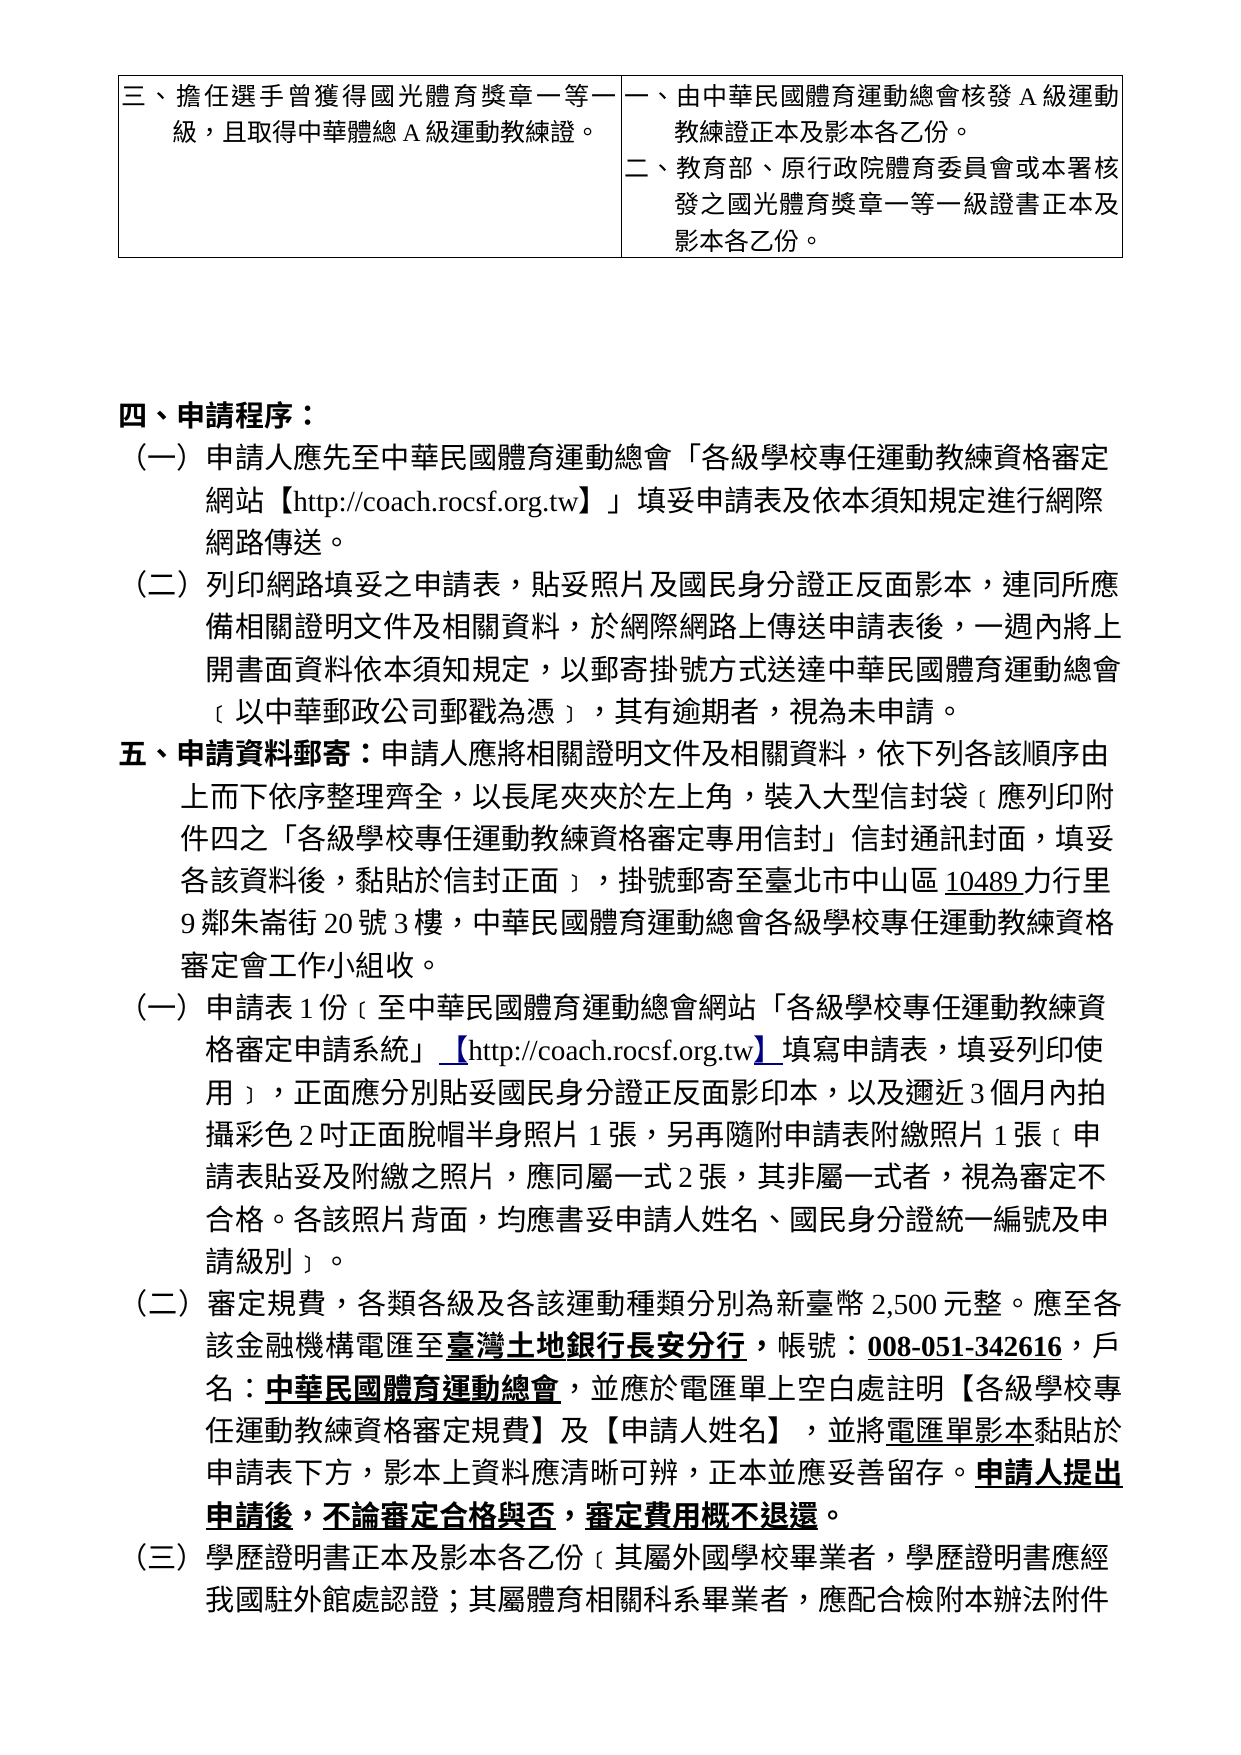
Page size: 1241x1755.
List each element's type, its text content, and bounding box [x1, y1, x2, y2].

table_cell 三、擔任選手曾獲得國光體育獎章一等一級，且取得中華體總A級運動教練證。 [119, 76, 621, 257]
text （一）申請表1份﹝至中華民國體育運動總會網站「各級學校專任運動教練資格審定申請系統」【http://coach.rocsf.org.tw】填寫申請表，填妥列印使用﹞，正面應分別貼妥國民身分證正反面影印本，以及邇近3個月內拍攝彩色2吋正面脫帽半身照片1張，另再隨附申請表附繳照片1張﹝申請表貼妥及附繳之照片，應同屬一式2張，其非屬一式者，視為審定不合格。各該照片背面，均應書妥申請人姓名、國民身分證統一編號及申請級別﹞。 [118, 984, 1122, 1281]
text 四、申請程序： [118, 392, 1143, 435]
text （三）學歷證明書正本及影本各乙份﹝其屬外國學校畢業者，學歷證明書應經我國駐外館處認證；其屬體育相關科系畢業者，應配合檢附本辦法附件 [118, 1534, 1122, 1619]
text 五、申請資料郵寄：申請人應將相關證明文件及相關資料，依下列各該順序由上而下依序整理齊全，以長尾夾夾於左上角，裝入大型信封袋﹝應列印附件四之「各級學校專任運動教練資格審定專用信封」信封通訊封面，填妥各該資料後，黏貼於信封正面﹞，掛號郵寄至臺北市中山區10489力行里9鄰朱崙街20號3樓，中華民國體育運動總會各級學校專任運動教練資格審定會工作小組收。 [118, 731, 1122, 984]
text （一）申請人應先至中華民國體育運動總會「各級學校專任運動教練資格審定網站【http://coach.rocsf.org.tw】」填妥申請表及依本須知規定進行網際網路傳送。 [118, 435, 1122, 562]
text （二）審定規費，各類各級及各該運動種類分別為新臺幣2,500元整。應至各該金融機構電匯至臺灣土地銀行長安分行，帳號：008-051-342616，戶名：中華民國體育運動總會，並應於電匯單上空白處註明【各級學校專任運動教練資格審定規費】及【申請人姓名】，並將電匯單影本黏貼於申請表下方，影本上資料應清晰可辨，正本並應妥善留存。申請人提出申請後，不論審定合格與否，審定費用概不退還。 [118, 1281, 1122, 1534]
text （二）列印網路填妥之申請表，貼妥照片及國民身分證正反面影本，連同所應備相關證明文件及相關資料，於網際網路上傳送申請表後，一週內將上開書面資料依本須知規定，以郵寄掛號方式送達中華民國體育運動總會﹝以中華郵政公司郵戳為憑﹞，其有逾期者，視為未申請。 [118, 562, 1122, 731]
table_cell 一、由中華民國體育運動總會核發A級運動教練證正本及影本各乙份。 二、教育部、原行政院體育委員會或本署核發之國光體育獎章一等一級證書正本及影本各乙份。 [622, 76, 1122, 257]
